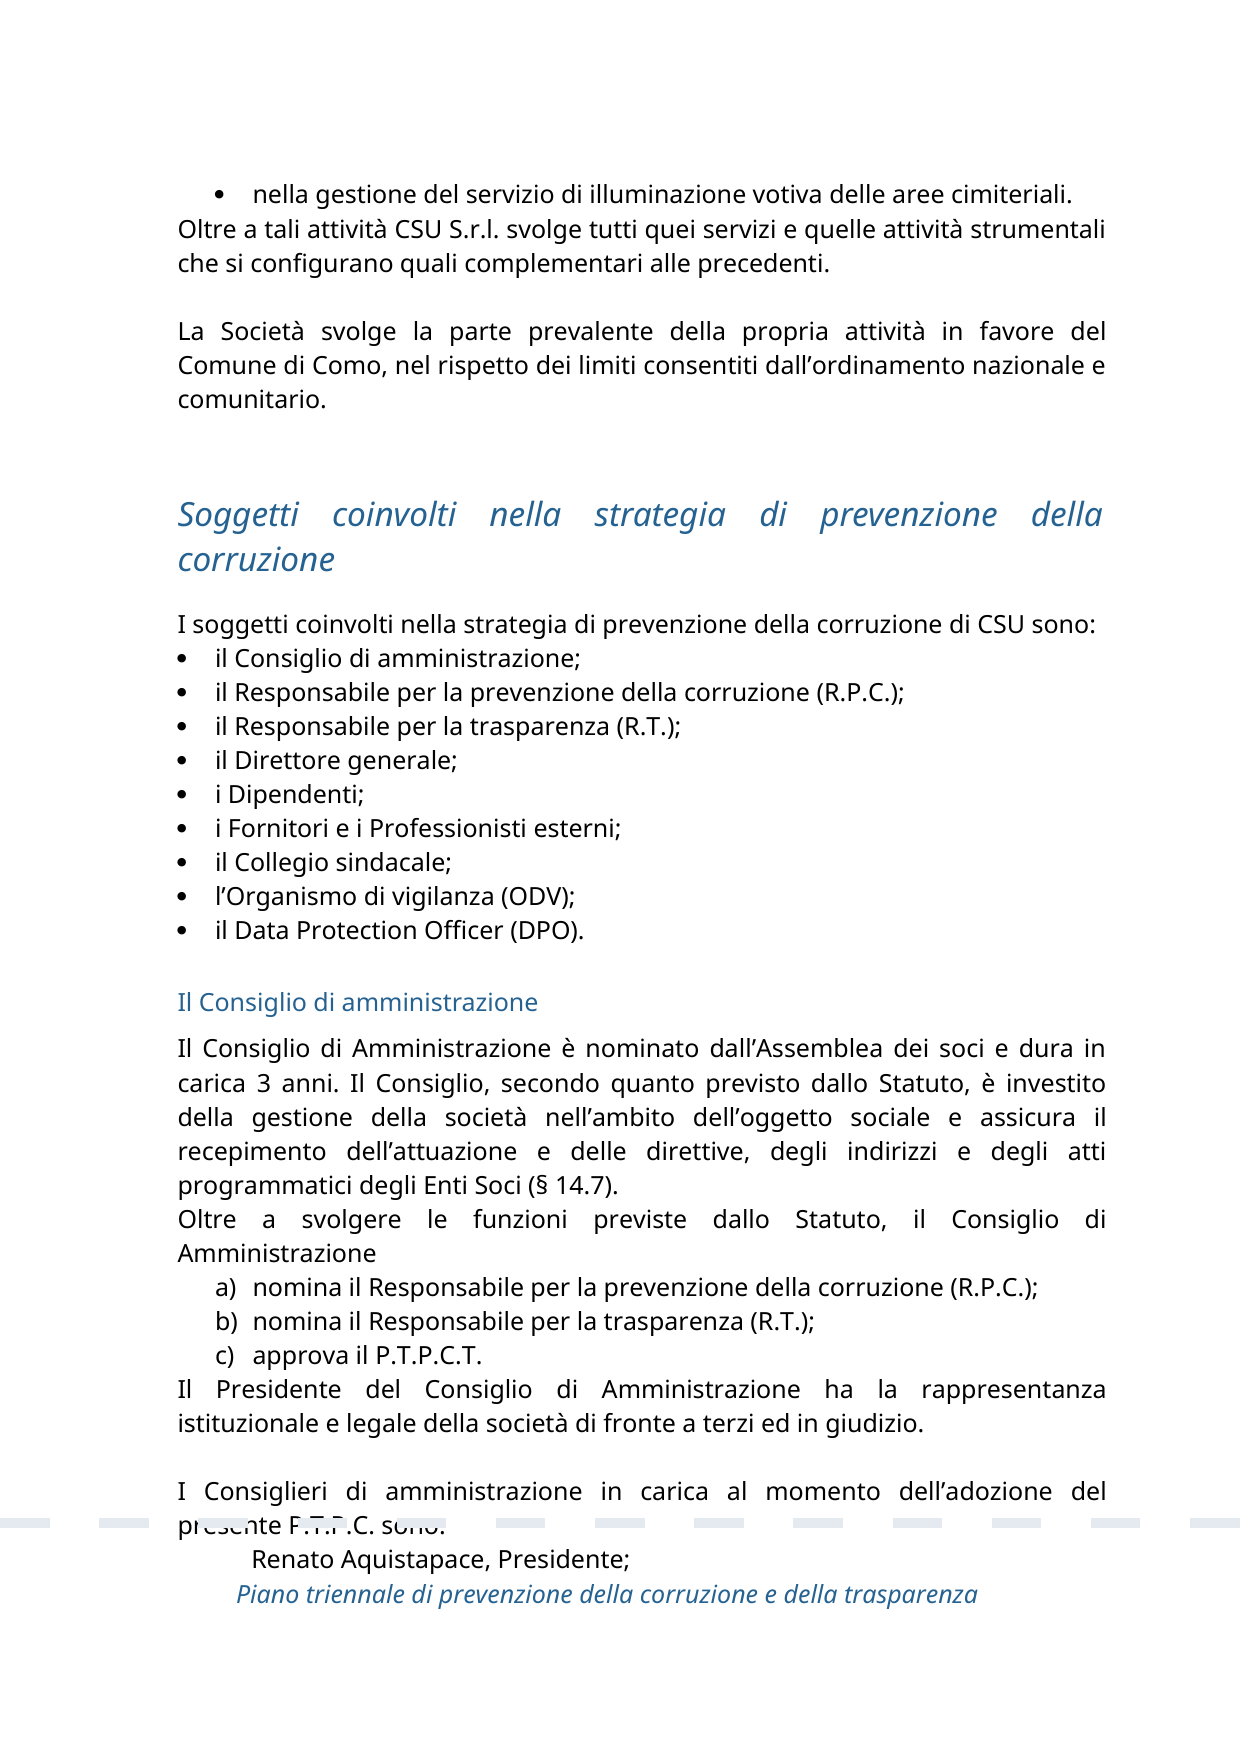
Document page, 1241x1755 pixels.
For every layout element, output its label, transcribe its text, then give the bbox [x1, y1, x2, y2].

list i Fornitori e i Professionisti esterni; [177, 811, 1107, 845]
text Il Consiglio di Amministrazione è nominato dall’Assemblea dei soci e dura in carica 3 anni. Il Consiglio, secondo quanto previsto dallo Statuto, è investito della gestione della società nell’ambito dell’oggetto sociale e assicura il recepimento dell’attuazione e delle direttive, degli indirizzi e degli atti programmatici degli Enti Soci (§ 14.7). [177, 1031, 1107, 1201]
text Oltre a tali attività CSU S.r.l. svolge tutti quei servizi e quelle attività strumentali che si configurano quali complementari alle precedenti. [177, 211, 1107, 279]
list il Direttore generale; [177, 743, 1107, 777]
subtitle Il Consiglio di amministrazione [177, 984, 1107, 1019]
text La Società svolge la parte prevalente della propria attività in favore del Comune di Como, nel rispetto dei limiti consentiti dall’ordinamento nazionale e comunitario. [177, 313, 1107, 416]
list il Collegio sindacale; [177, 845, 1107, 879]
text I soggetti coinvolti nella strategia di prevenzione della corruzione di CSU sono: [177, 606, 1107, 641]
list i Dipendenti; [177, 777, 1107, 811]
text Oltre a svolgere le funzioni previste dallo Statuto, il Consiglio di Amministrazione [177, 1201, 1107, 1269]
list il Data Protection Officer (DPO). [177, 913, 1107, 947]
text I Consiglieri di amministrazione in carica al momento dell’adozione del presente P.T.P.C. sono: [177, 1474, 1107, 1542]
text Il Presidente del Consiglio di Amministrazione ha la rappresentanza istituzionale e legale della società di fronte a terzi ed in giudizio. [177, 1372, 1107, 1440]
text Renato Aquistapace, Presidente; [251, 1542, 1107, 1576]
list il Responsabile per la prevenzione della corruzione (R.P.C.); [177, 674, 1107, 709]
list nomina il Responsabile per la prevenzione della corruzione (R.P.C.); [215, 1269, 1107, 1304]
list l’Organismo di vigilanza (ODV); [177, 879, 1107, 913]
list il Responsabile per la trasparenza (R.T.); [177, 709, 1107, 743]
list nomina il Responsabile per la trasparenza (R.T.); [215, 1304, 1107, 1338]
list approva il P.T.P.C.T. [215, 1338, 1107, 1372]
list nella gestione del servizio di illuminazione votiva delle aree cimiteriali. [215, 177, 1107, 211]
list il Consiglio di amministrazione; [177, 641, 1107, 674]
subtitle Soggetti coinvolti nella strategia di prevenzione della corruzione [177, 491, 1107, 581]
